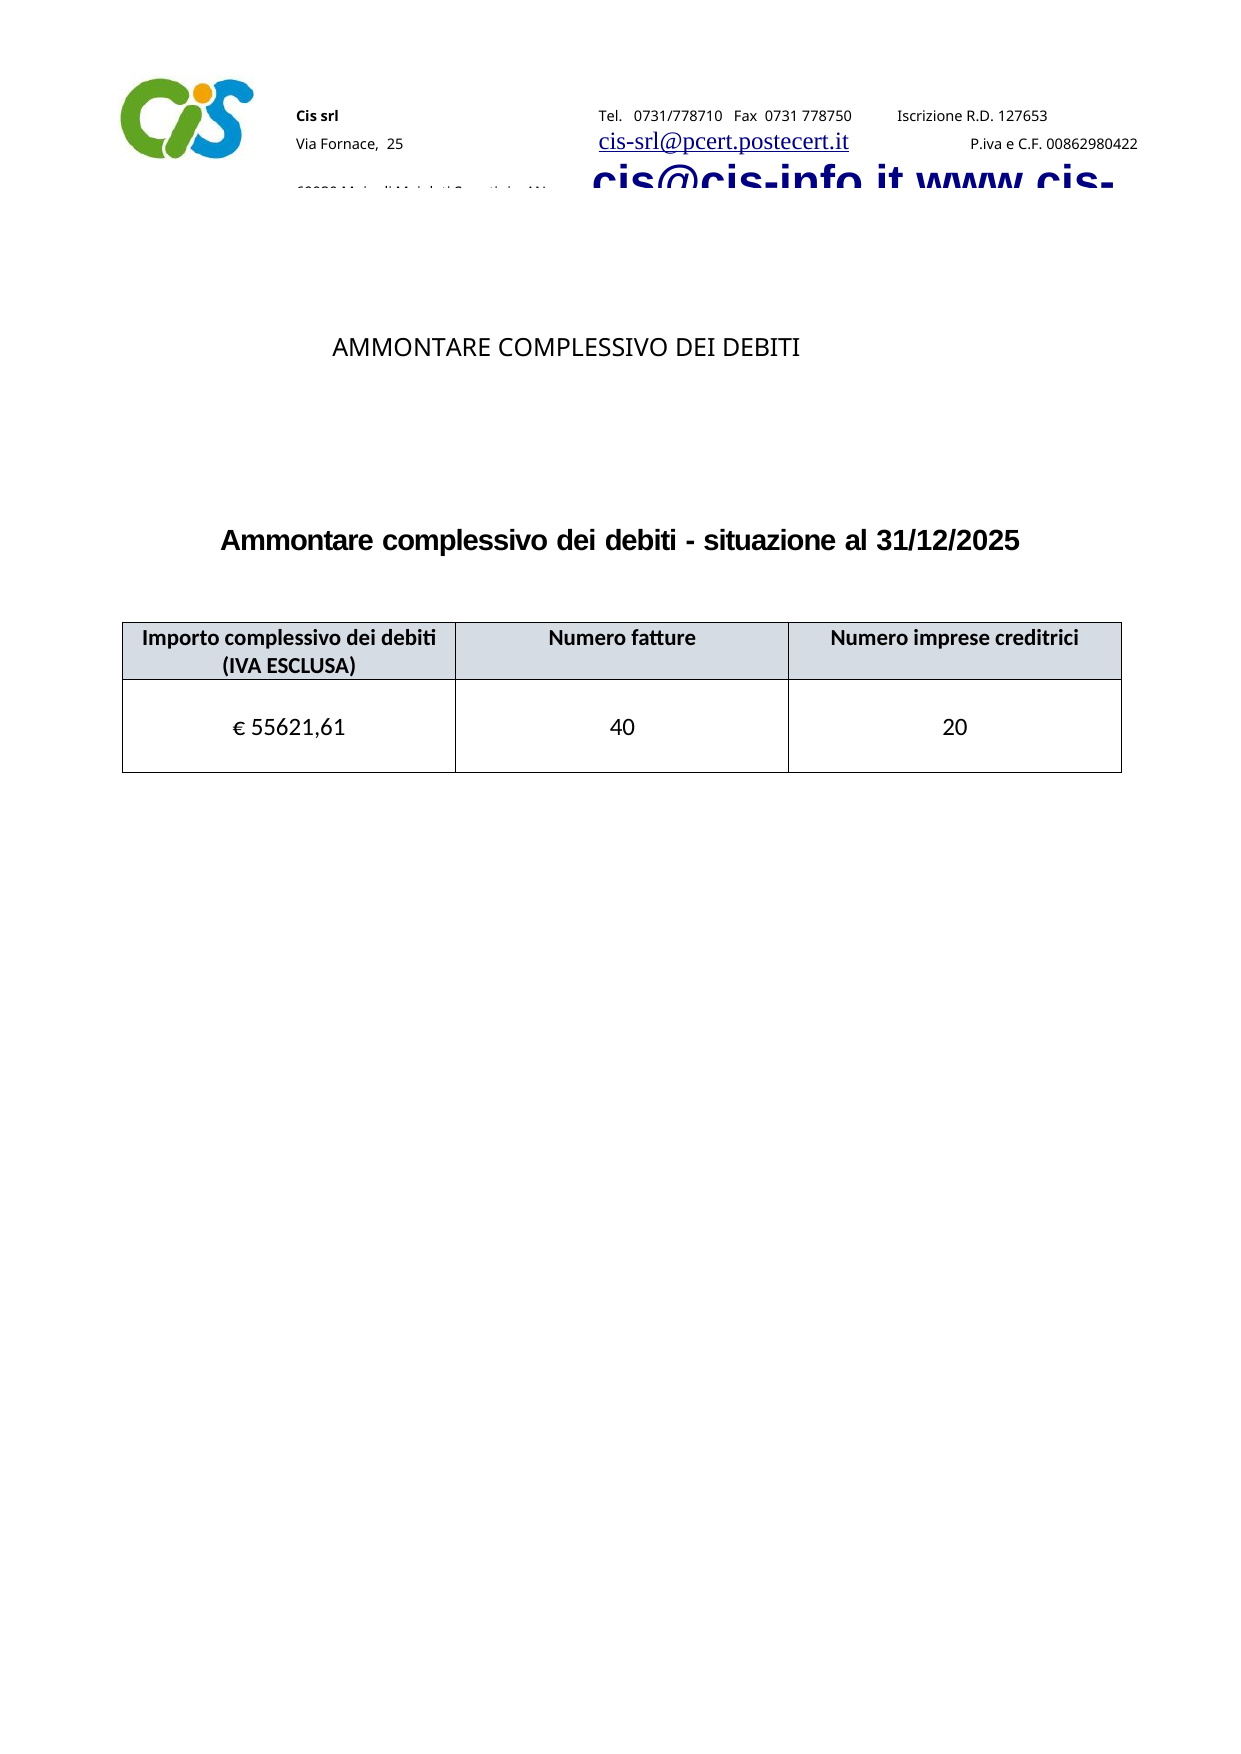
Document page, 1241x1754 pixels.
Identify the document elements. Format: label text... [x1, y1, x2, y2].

table_header Importo complessivo dei debiti (IVA ESCLUSA) [123, 623, 455, 679]
table_cell € 55621,61 [123, 680, 455, 772]
text Ammontare complessivo dei debiti - situazione al 31/12/2025 [118, 523, 1122, 556]
table_cell 20 [789, 680, 1121, 772]
text AMMONTARE COMPLESSIVO DEI DEBITI [118, 329, 1122, 363]
table_cell 40 [456, 680, 788, 772]
table_header Numero fatture [456, 623, 788, 679]
table_header Numero imprese creditrici [789, 623, 1121, 679]
